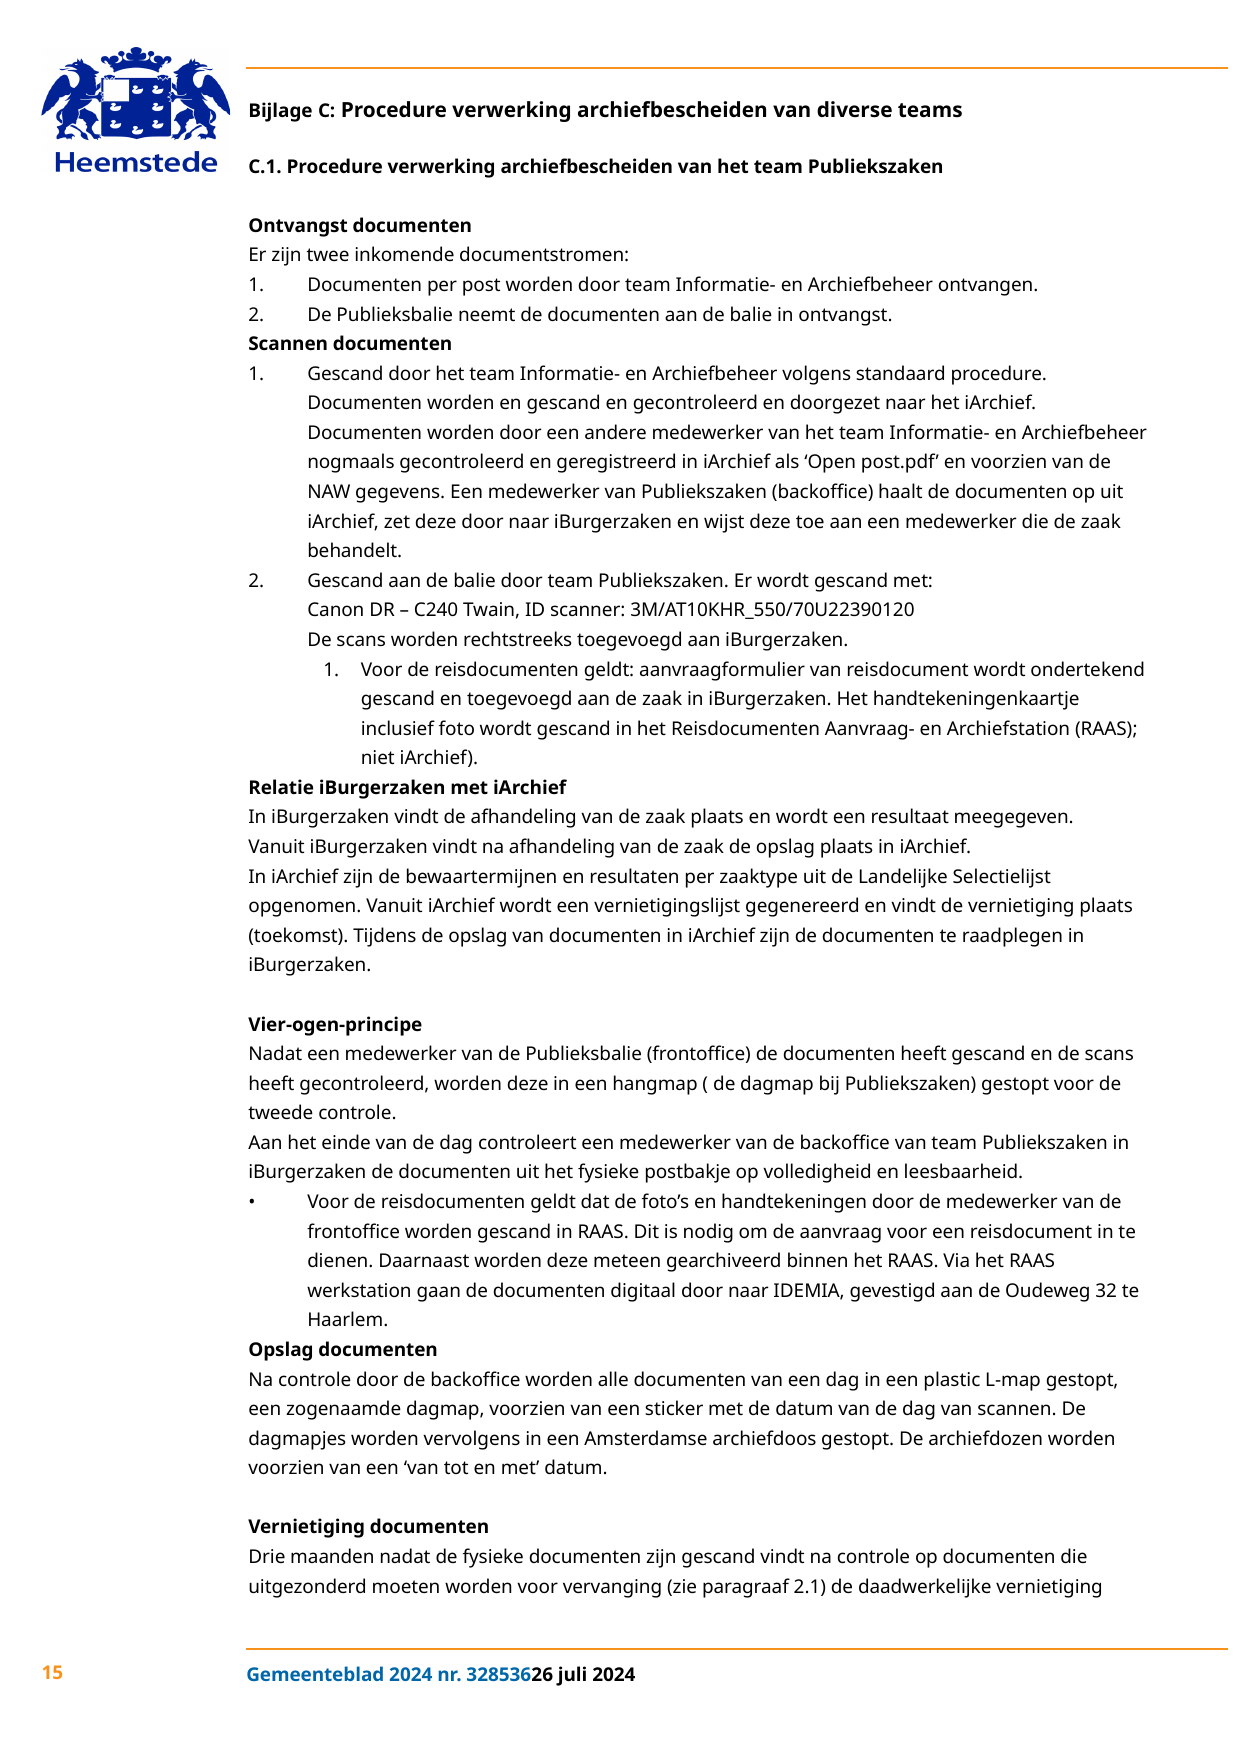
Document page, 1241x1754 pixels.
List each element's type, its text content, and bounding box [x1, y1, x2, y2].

text Aan het einde van de dag controleert een medewerker van de backoffice van team Publiekszaken in iBurgerzaken de documenten uit het fysieke postbakje op volledigheid en leesbaarheid. [248, 1129, 1152, 1184]
list De scans worden rechtstreeks toegevoegd aan iBurgerzaken. [248, 626, 1152, 652]
text Na controle door de backoffice worden alle documenten van een dag in een plastic L-map gestopt, een zogenaamde dagmap, voorzien van een sticker met de datum van de dag van scannen. De dagmapjes worden vervolgens in een Amsterdamse archiefdoos gestopt. De archiefdozen worden voorzien van een ‘van tot en met’ datum. [248, 1366, 1152, 1480]
text Vernietiging documenten [248, 1514, 1152, 1539]
text Relatie iBurgerzaken met iArchief [248, 774, 1152, 800]
text Vanuit iBurgerzaken vindt na afhandeling van de zaak de opslag plaats in iArchief. [248, 833, 1152, 859]
text Drie maanden nadat de fysieke documenten zijn gescand vindt na controle op documenten die uitgezonderd moeten worden voor vervanging (zie paragraaf 2.1) de daadwerkelijke vernietiging [248, 1543, 1152, 1599]
text Vier-ogen-principe [248, 1011, 1152, 1037]
text Er zijn twee inkomende documentstromen: [248, 242, 1152, 267]
list Documenten per post worden door team Informatie- en Archiefbeheer ontvangen. [248, 271, 1152, 297]
list Canon DR – C240 Twain, ID scanner: 3M/AT10KHR_550/70U22390120 [248, 597, 1152, 622]
text Nadat een medewerker van de Publieksbalie (frontoffice) de documenten heeft gescand en de scans heeft gecontroleerd, worden deze in een hangmap ( de dagmap bij Publiekszaken) gestopt voor de tweede controle. [248, 1040, 1152, 1125]
text Ontvangst documenten [248, 212, 1152, 238]
text In iArchief zijn de bewaartermijnen en resultaten per zaaktype uit de Landelijke Selectielijst opgenomen. Vanuit iArchief wordt een vernietigingslijst gegenereerd en vindt de vernietiging plaats (toekomst). Tijdens de opslag van documenten in iArchief zijn de documenten te raadplegen in iBurgerzaken. [248, 863, 1152, 977]
list De Publieksbalie neemt de documenten aan de balie in ontvangst. [248, 301, 1152, 327]
list Gescand aan de balie door team Publiekszaken. Er wordt gescand met: [248, 567, 1152, 593]
text C.1. Procedure verwerking archiefbescheiden van het team Publiekszaken [248, 153, 1152, 179]
list Voor de reisdocumenten geldt dat de foto’s en handtekeningen door de medewerker van de frontoffice worden gescand in RAAS. Dit is nodig om de aanvraag voor een reisdocument in te dienen. Daarnaast worden deze meteen gearchiveerd binnen het RAAS. Via het RAAS werkstation gaan de documenten digitaal door naar IDEMIA, gevestigd aan de Oudeweg 32 te Haarlem. [248, 1188, 1152, 1332]
list Gescand door het team Informatie- en Archiefbeheer volgens standaard procedure. Documenten worden en gescand en gecontroleerd en doorgezet naar het iArchief. [248, 360, 1152, 415]
text Opslag documenten [248, 1336, 1152, 1362]
list Documenten worden door een andere medewerker van het team Informatie- en Archiefbeheer nogmaals gecontroleerd en geregistreerd in iArchief als ‘Open post.pdf’ en voorzien van de NAW gegevens. Een medewerker van Publiekszaken (backoffice) haalt de documenten op uit iArchief, zet deze door naar iBurgerzaken en wijst deze toe aan een medewerker die de zaak behandelt. [248, 419, 1152, 563]
list Voor de reisdocumenten geldt: aanvraagformulier van reisdocument wordt ondertekend gescand en toegevoegd aan de zaak in iBurgerzaken. Het handtekeningenkaartje inclusief foto wordt gescand in het Reisdocumenten Aanvraag- en Archiefstation (RAAS); niet iArchief). [323, 656, 1152, 770]
text Bijlage C: Procedure verwerking archiefbescheiden van diverse teams [248, 95, 1152, 123]
text Scannen documenten [248, 330, 1152, 356]
picture [41, 47, 231, 172]
text In iBurgerzaken vindt de afhandeling van de zaak plaats en wordt een resultaat meegegeven. [248, 804, 1152, 829]
